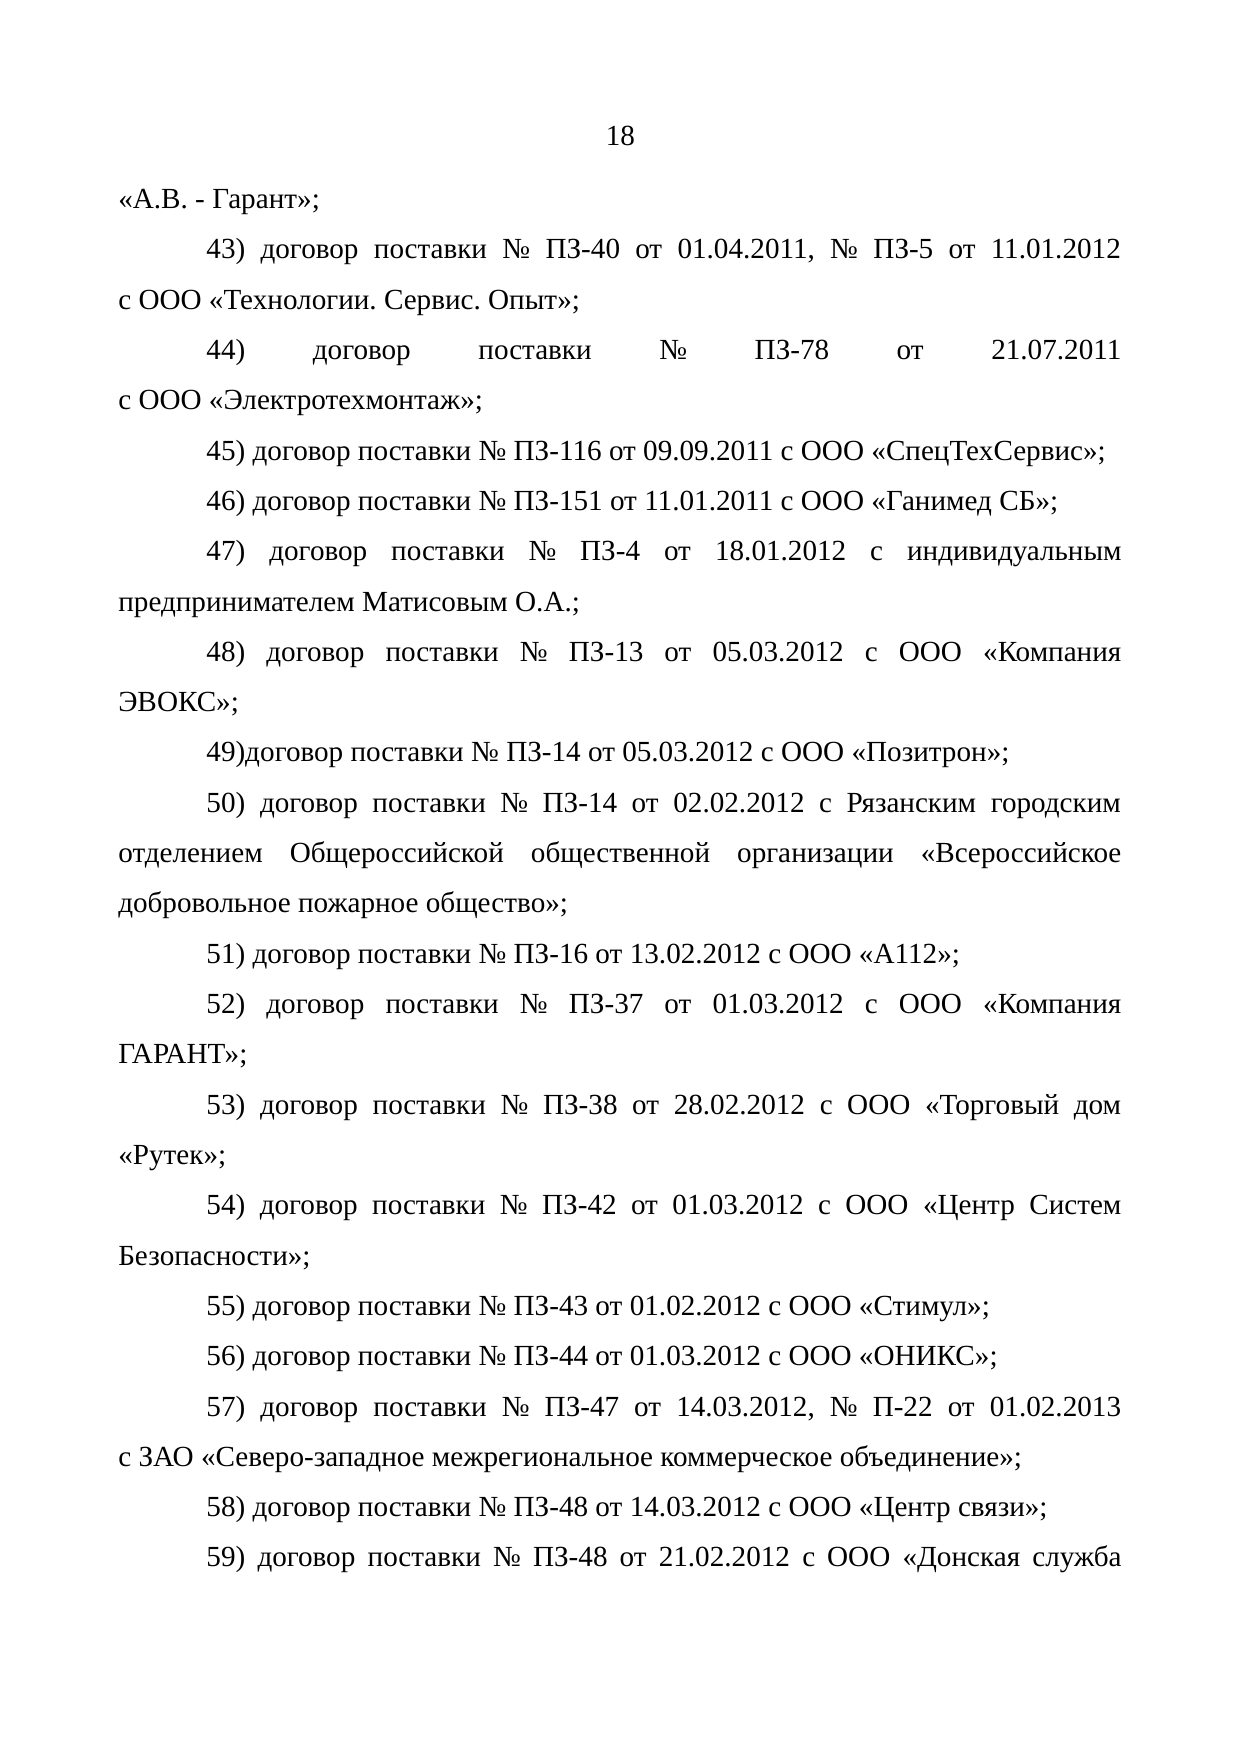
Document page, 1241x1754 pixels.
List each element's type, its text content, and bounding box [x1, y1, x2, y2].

text 53) договор поставки № ПЗ-38 от 28.02.2012 с ООО «Торговый дом «Рутек»; [118, 1087, 1122, 1171]
text 47) договор поставки № ПЗ-4 от 18.01.2012 с индивидуальным предпринимателем Матисовым О.А.; [118, 533, 1122, 617]
text 48) договор поставки № ПЗ-13 от 05.03.2012 с ООО «Компания ЭВОКС»; [118, 634, 1122, 718]
text 52) договор поставки № ПЗ-37 от 01.03.2012 с ООО «Компания ГАРАНТ»; [118, 986, 1122, 1070]
text 56) договор поставки № ПЗ-44 от 01.03.2012 с ООО «ОНИКС»; [118, 1338, 1122, 1372]
text 54) договор поставки № ПЗ-42 от 01.03.2012 с ООО «Центр Систем Безопасности»; [118, 1187, 1122, 1271]
text 50) договор поставки № ПЗ-14 от 02.02.2012 с Рязанским городским отделением Общероссийской общественной организации «Всероссийское добровольное пожарное общество»; [118, 785, 1122, 919]
text 59) договор поставки № ПЗ-48 от 21.02.2012 с ООО «Донская служба [118, 1539, 1122, 1573]
text 58) договор поставки № ПЗ-48 от 14.03.2012 с ООО «Центр связи»; [118, 1489, 1122, 1523]
text 57) договор поставки № ПЗ-47 от 14.03.2012, № П-22 от 01.02.2013 с ЗАО «Северо-западное межрегиональное коммерческое объединение»; [118, 1389, 1122, 1472]
text 45) договор поставки № ПЗ-116 от 09.09.2011 с ООО «СпецТехСервис»; [118, 433, 1122, 466]
text 55) договор поставки № ПЗ-43 от 01.02.2012 с ООО «Стимул»; [118, 1288, 1122, 1322]
text 51) договор поставки № ПЗ-16 от 13.02.2012 с ООО «А112»; [118, 936, 1122, 969]
text 44) договор поставки № ПЗ-78 от 21.07.2011 с ООО «Электротехмонтаж»; [118, 332, 1122, 416]
text «А.В. - Гарант»; [118, 181, 1122, 215]
text 43) договор поставки № ПЗ-40 от 01.04.2011, № ПЗ-5 от 11.01.2012 с ООО «Технологии. Сервис. Опыт»; [118, 231, 1122, 315]
text 49)договор поставки № ПЗ-14 от 05.03.2012 с ООО «Позитрон»; [118, 734, 1122, 768]
text 46) договор поставки № ПЗ-151 от 11.01.2011 с ООО «Ганимед СБ»; [118, 483, 1122, 517]
